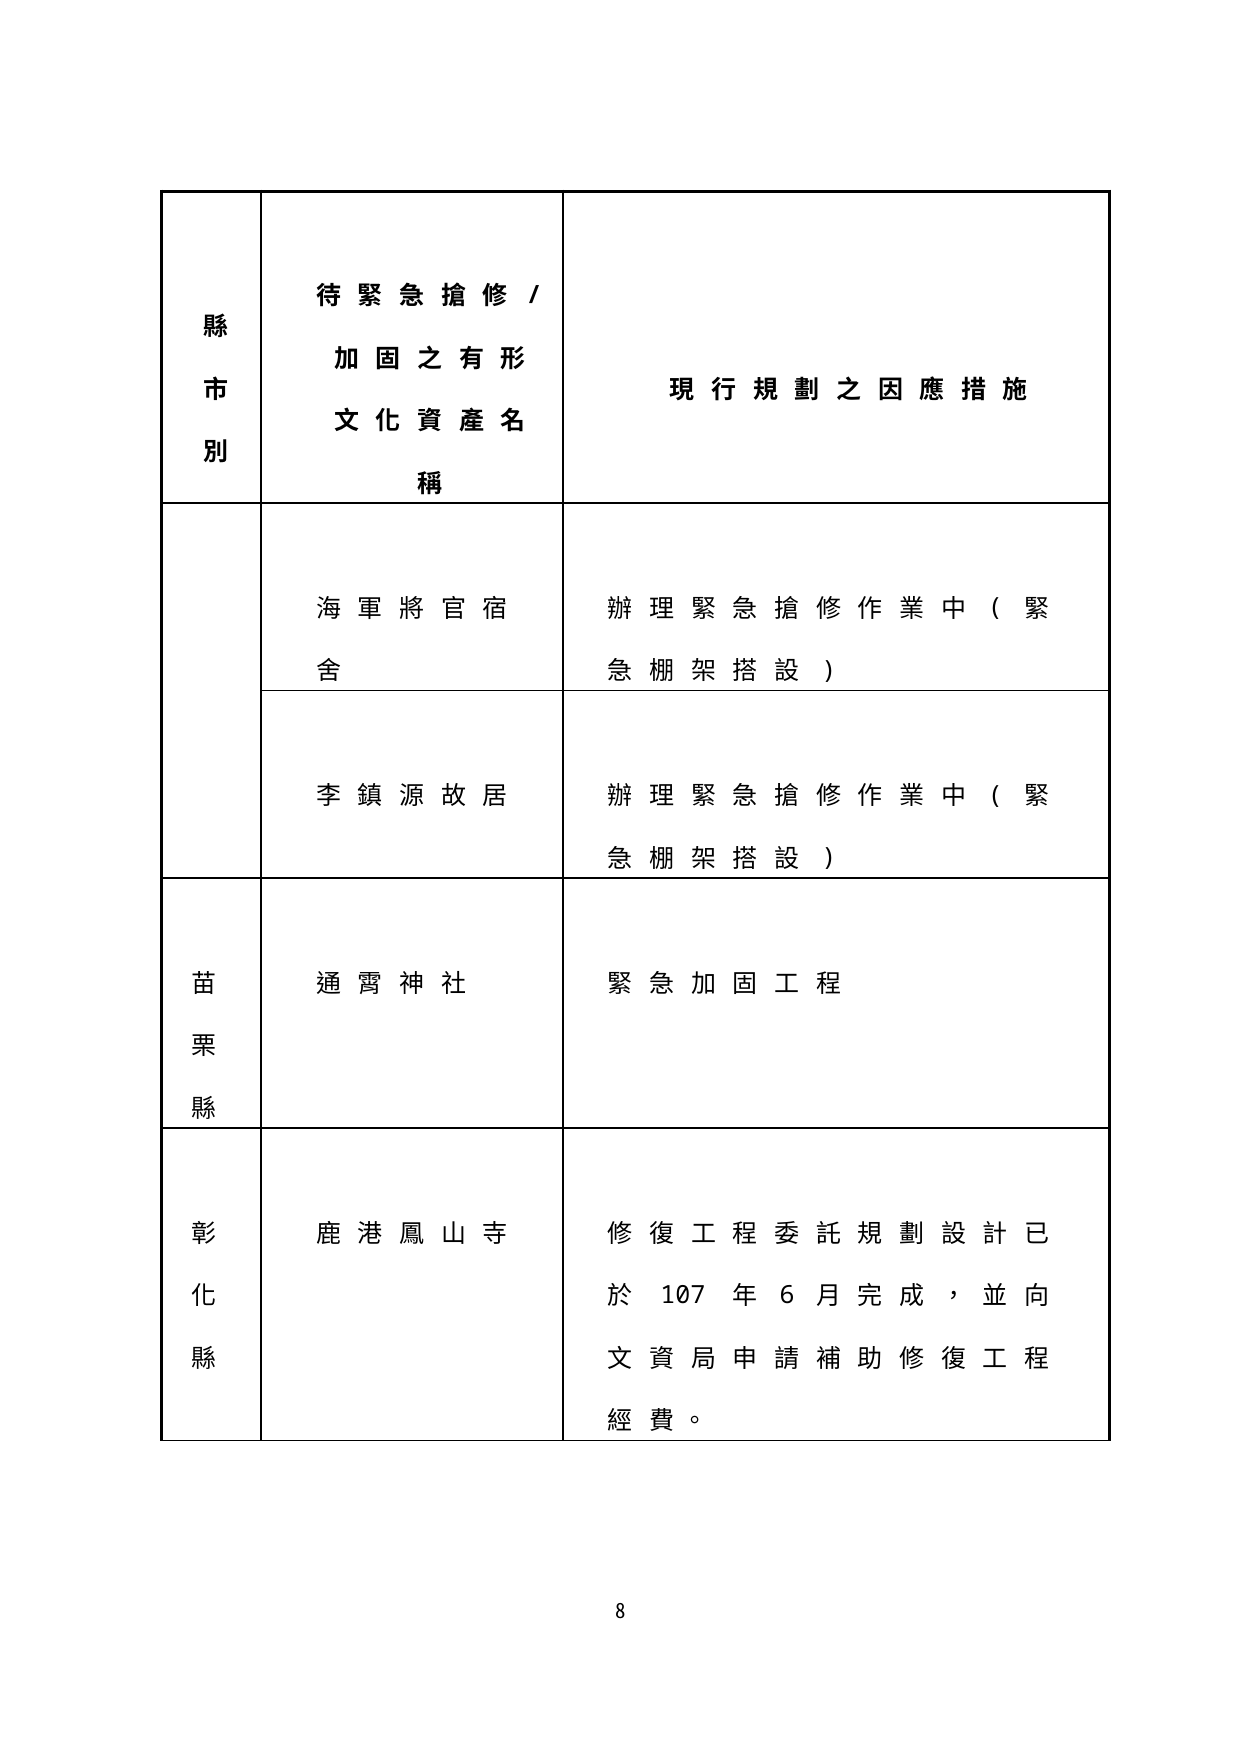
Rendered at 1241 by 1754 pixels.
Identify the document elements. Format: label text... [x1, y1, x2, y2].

table_header 縣市別 [163, 193, 260, 502]
table_cell 修復工程委託規劃設計已於107年6月完成，並向文資局申請補助修復工程經費。 [564, 1129, 1108, 1439]
table_cell 鹿港鳳山寺 [262, 1129, 562, 1439]
table_cell 通霄神社 [262, 879, 562, 1127]
table_cell 苗栗縣 [163, 879, 260, 1127]
table_cell 海軍將官宿舍 [262, 504, 562, 689]
table_cell 辦理緊急搶修作業中(緊急棚架搭設) [564, 691, 1108, 877]
table_cell 彰化縣 [163, 1129, 260, 1439]
table_cell [163, 504, 260, 877]
table_cell 辦理緊急搶修作業中(緊急棚架搭設) [564, 504, 1108, 689]
table_cell 李鎮源故居 [262, 691, 562, 877]
table_header 現行規劃之因應措施 [564, 193, 1108, 502]
table_header 待緊急搶修/加固之有形文化資產名稱 [262, 193, 562, 502]
table_cell 緊急加固工程 [564, 879, 1108, 1127]
